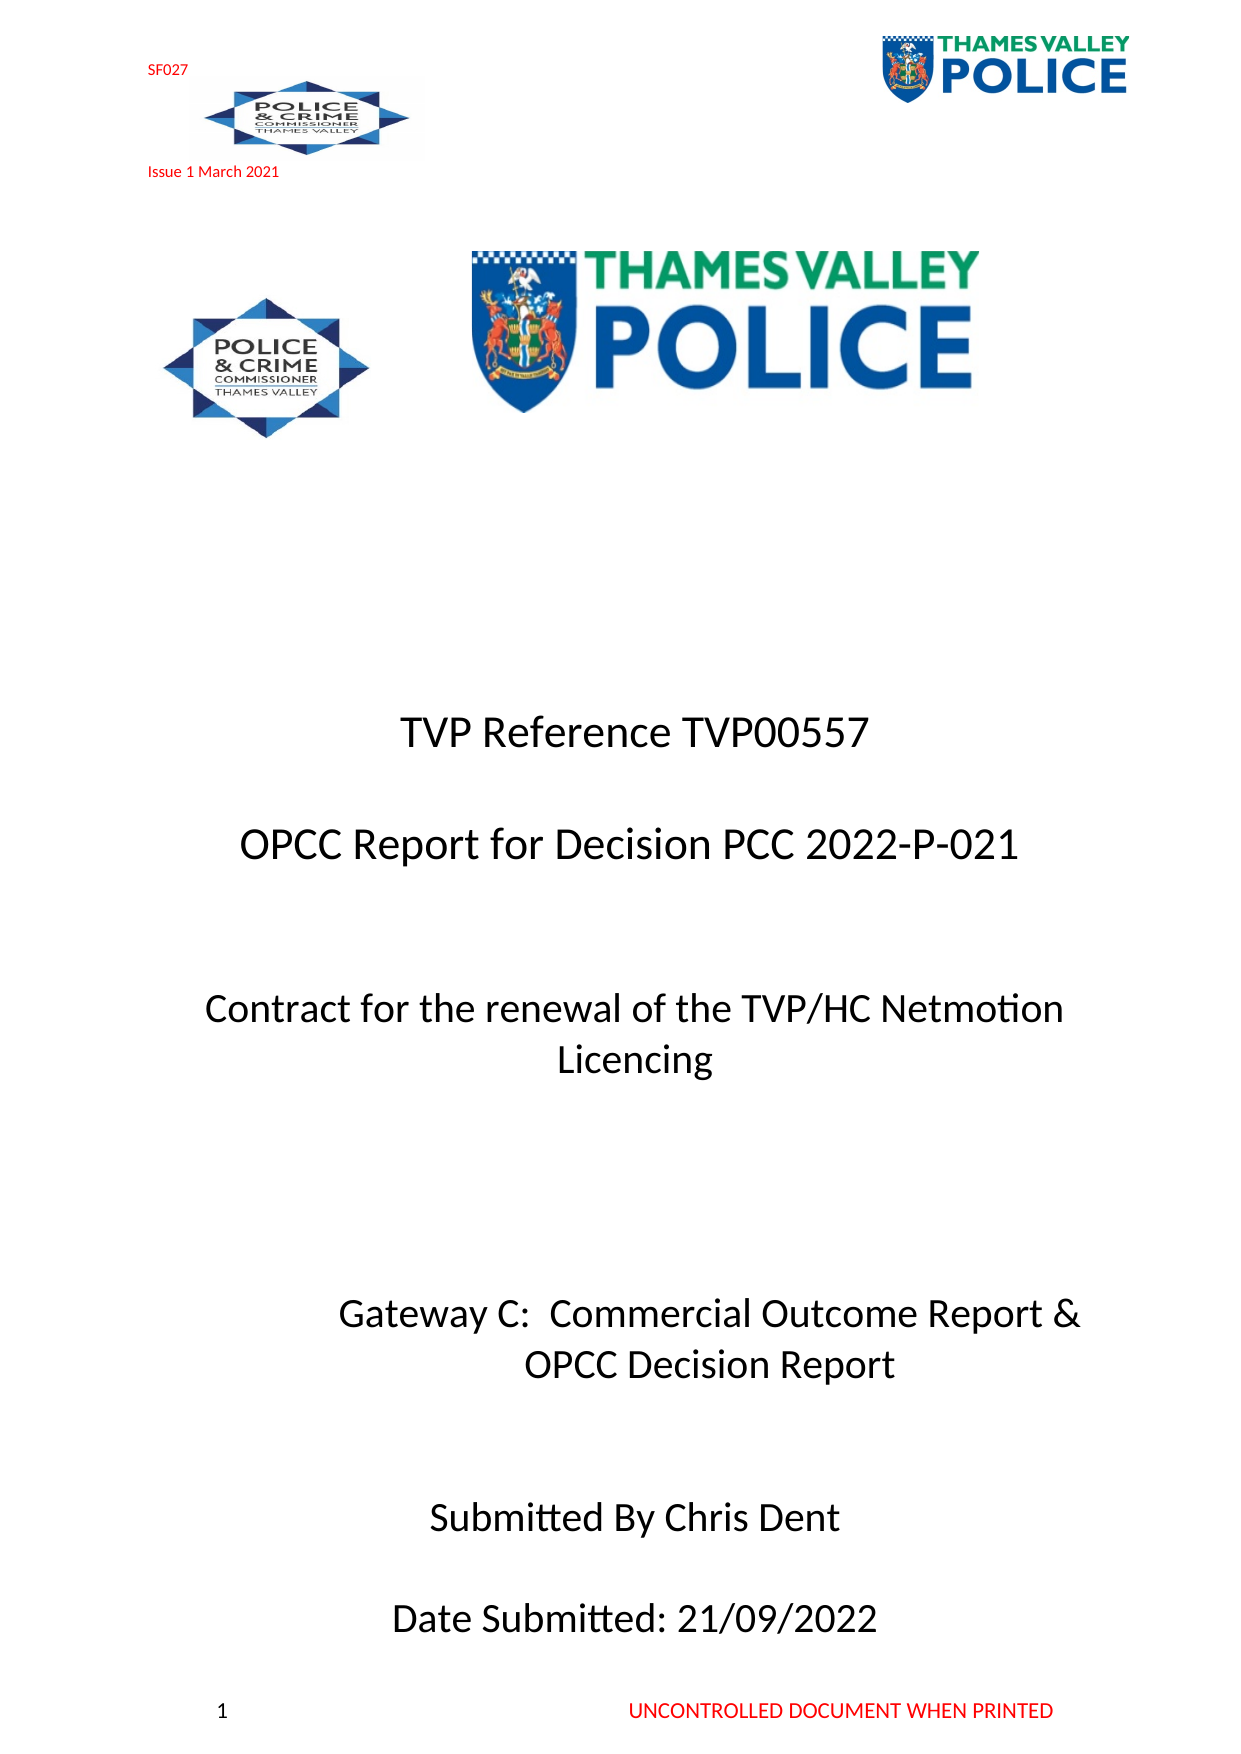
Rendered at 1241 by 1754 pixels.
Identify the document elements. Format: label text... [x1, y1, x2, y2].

text OPCC Report for Decision PCC 2022-P-021 [148, 814, 1122, 871]
text Contract for the renewal of the TVP/HC Netmotion Licencing [148, 982, 1122, 1084]
text Date Submitted: 21/09/2022 [148, 1592, 1122, 1643]
text TVP Reference TVP00557 [148, 703, 1122, 759]
text Gateway C: Commercial Outcome Report & OPCC Decision Report [298, 1287, 1122, 1389]
text Submitted By Chris Dent [148, 1491, 1122, 1542]
